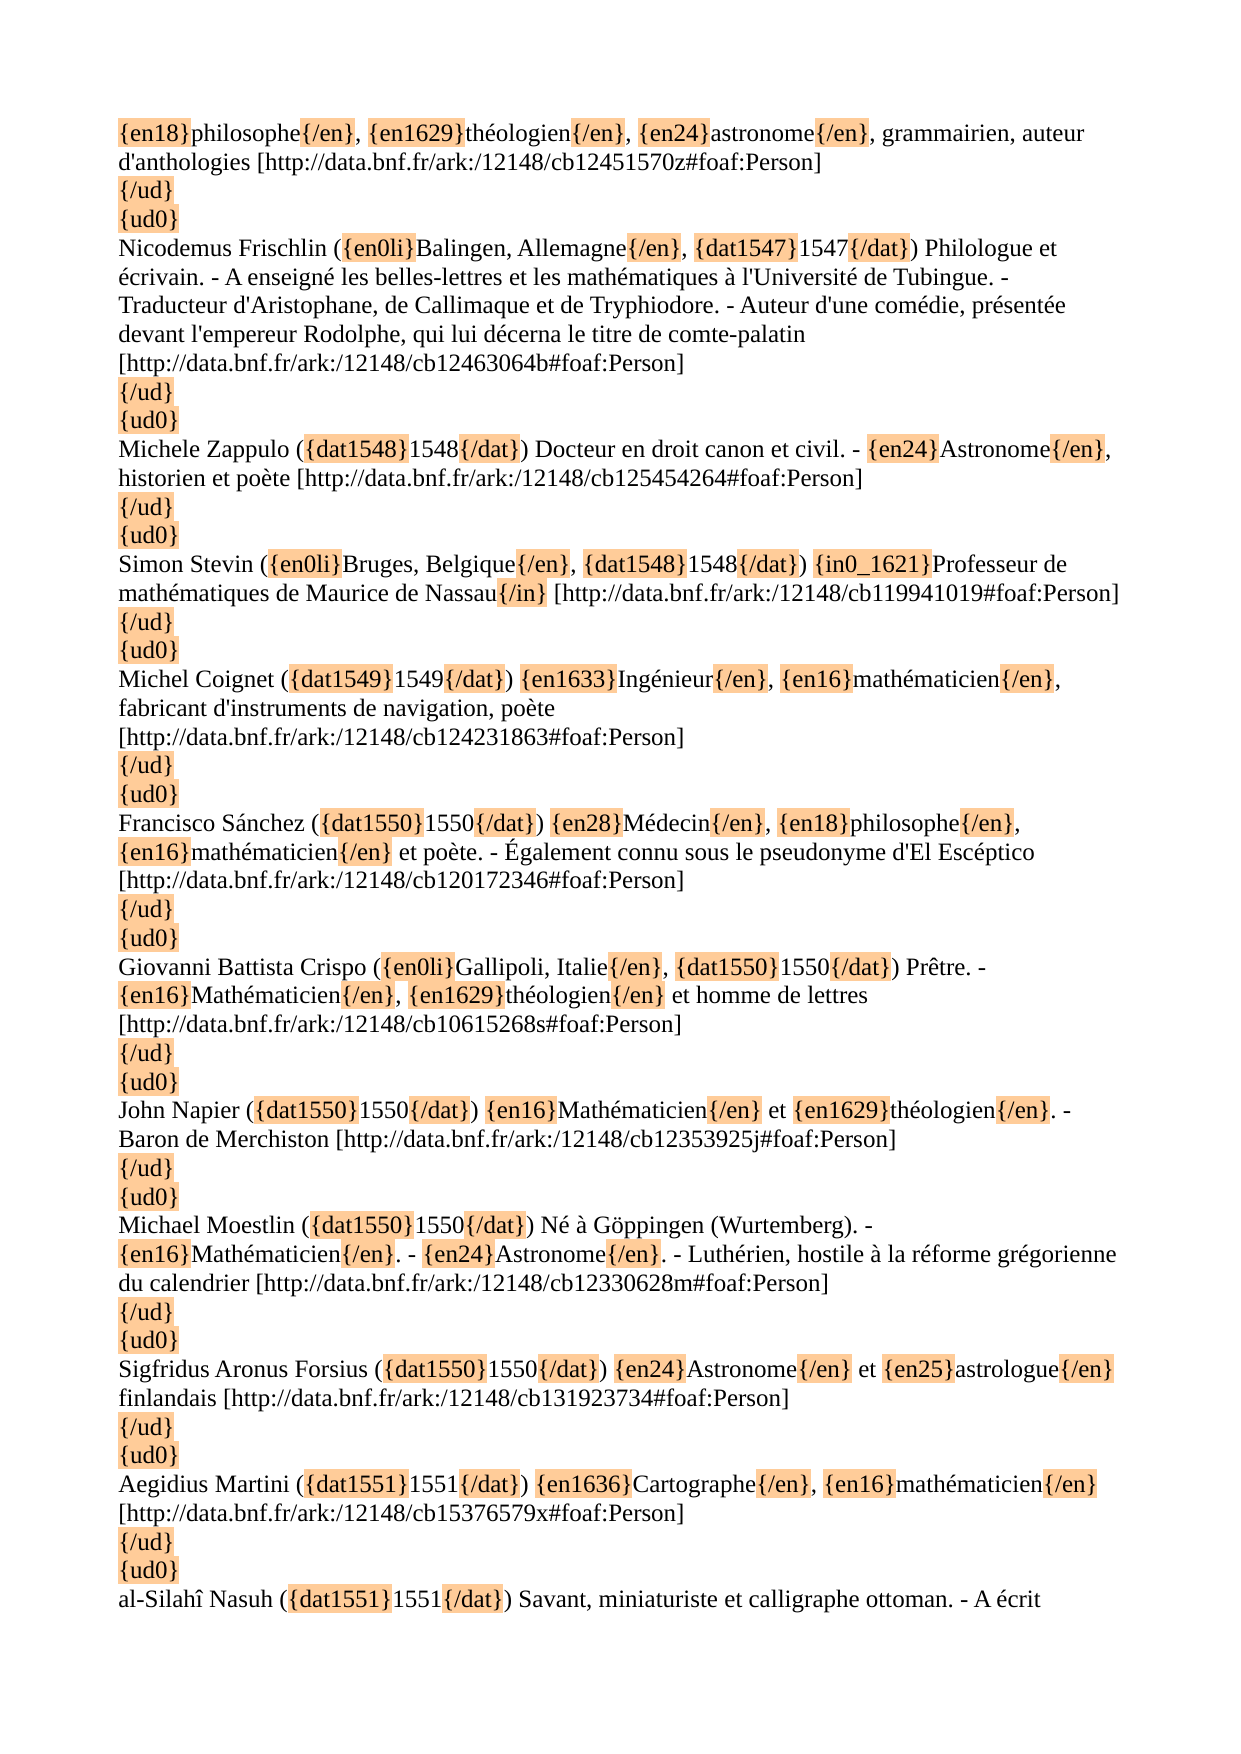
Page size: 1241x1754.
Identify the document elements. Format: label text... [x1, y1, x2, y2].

text Giovanni Battista Crispo ({en0li}Gallipoli, Italie{/en}, {dat1550}1550{/dat}) Prêtre. - {en16}Mathématicien{/en}, {en1629}théologien{/en} et homme de lettres [http://data.bnf.fr/ark:/12148/cb10615268s#foaf:Person] [118, 952, 1122, 1038]
text {ud0} [118, 1067, 1122, 1096]
text {ud0} [118, 406, 1122, 434]
text {ud0} [118, 1441, 1122, 1469]
text John Napier ({dat1550}1550{/dat}) {en16}Mathématicien{/en} et {en1629}théologien{/en}. - Baron de Merchiston [http://data.bnf.fr/ark:/12148/cb12353925j#foaf:Person] [118, 1096, 1122, 1153]
text {ud0} [118, 636, 1122, 664]
text {/ud} [118, 1527, 1122, 1556]
text {ud0} [118, 1556, 1122, 1584]
text {ud0} [118, 1182, 1122, 1211]
text Simon Stevin ({en0li}Bruges, Belgique{/en}, {dat1548}1548{/dat}) {in0_1621}Professeur de mathématiques de Maurice de Nassau{/in} [http://data.bnf.fr/ark:/12148/cb119941019#foaf:Person] [118, 549, 1122, 607]
text {/ud} [118, 751, 1122, 779]
text {/ud} [118, 1412, 1122, 1441]
text al-Silahî Nasuh ({dat1551}1551{/dat}) Savant, miniaturiste et calligraphe ottoman. - A écrit [118, 1584, 1122, 1613]
text Michele Zappulo ({dat1548}1548{/dat}) Docteur en droit canon et civil. - {en24}Astronome{/en}, historien et poète [http://data.bnf.fr/ark:/12148/cb125454264#foaf:Person] [118, 434, 1122, 492]
text {/ud} [118, 607, 1122, 636]
text {ud0} [118, 521, 1122, 549]
text {ud0} [118, 923, 1122, 952]
text {/ud} [118, 492, 1122, 521]
text {en18}philosophe{/en}, {en1629}théologien{/en}, {en24}astronome{/en}, grammairien, auteur d'anthologies [http://data.bnf.fr/ark:/12148/cb12451570z#foaf:Person] [118, 118, 1122, 176]
text {/ud} [118, 894, 1122, 923]
text {ud0} [118, 204, 1122, 233]
text {/ud} [118, 377, 1122, 406]
text {ud0} [118, 779, 1122, 808]
text {/ud} [118, 1038, 1122, 1067]
text {ud0} [118, 1326, 1122, 1354]
text Aegidius Martini ({dat1551}1551{/dat}) {en1636}Cartographe{/en}, {en16}mathématicien{/en} [http://data.bnf.fr/ark:/12148/cb15376579x#foaf:Person] [118, 1469, 1122, 1527]
text Nicodemus Frischlin ({en0li}Balingen, Allemagne{/en}, {dat1547}1547{/dat}) Philologue et écrivain. - A enseigné les belles-lettres et les mathématiques à l'Université de Tubingue. - Traducteur d'Aristophane, de Callimaque et de Tryphiodore. - Auteur d'une comédie, présentée devant l'empereur Rodolphe, qui lui décerna le titre de comte-palatin [http://data.bnf.fr/ark:/12148/cb12463064b#foaf:Person] [118, 233, 1122, 377]
text Michel Coignet ({dat1549}1549{/dat}) {en1633}Ingénieur{/en}, {en16}mathématicien{/en}, fabricant d'instruments de navigation, poète [http://data.bnf.fr/ark:/12148/cb124231863#foaf:Person] [118, 664, 1122, 751]
text {/ud} [118, 1153, 1122, 1182]
text Michael Moestlin ({dat1550}1550{/dat}) Né à Göppingen (Wurtemberg). - {en16}Mathématicien{/en}. - {en24}Astronome{/en}. - Luthérien, hostile à la réforme grégorienne du calendrier [http://data.bnf.fr/ark:/12148/cb12330628m#foaf:Person] [118, 1211, 1122, 1297]
text Sigfridus Aronus Forsius ({dat1550}1550{/dat}) {en24}Astronome{/en} et {en25}astrologue{/en} finlandais [http://data.bnf.fr/ark:/12148/cb131923734#foaf:Person] [118, 1354, 1122, 1412]
text Francisco Sánchez ({dat1550}1550{/dat}) {en28}Médecin{/en}, {en18}philosophe{/en}, {en16}mathématicien{/en} et poète. - Également connu sous le pseudonyme d'El Escéptico [http://data.bnf.fr/ark:/12148/cb120172346#foaf:Person] [118, 808, 1122, 894]
text {/ud} [118, 1297, 1122, 1326]
text {/ud} [118, 176, 1122, 204]
